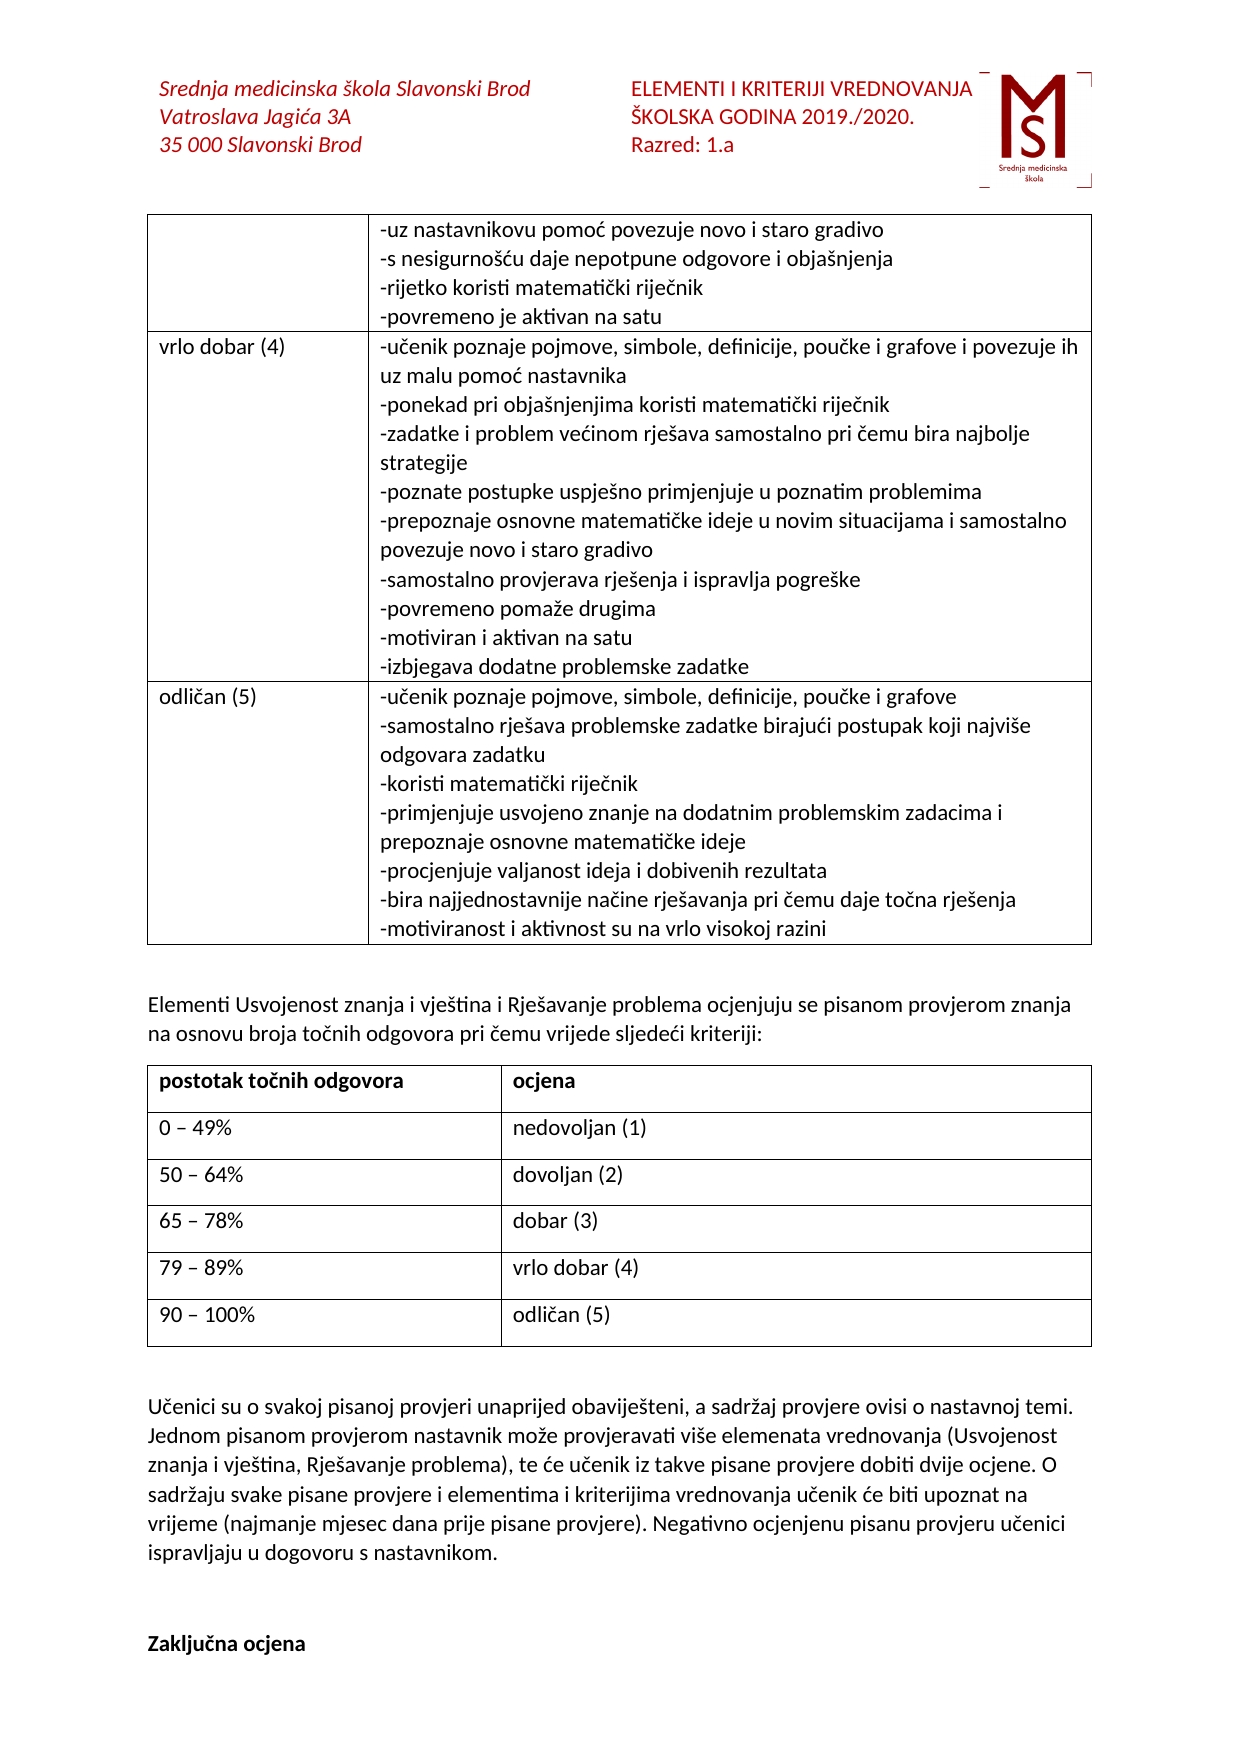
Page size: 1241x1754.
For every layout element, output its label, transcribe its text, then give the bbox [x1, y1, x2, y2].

table_cell nedovoljan (1) [502, 1113, 1091, 1159]
table_cell vrlo dobar (4) [148, 332, 368, 681]
table_cell -učenik poznaje pojmove, simbole, definicije, poučke i grafove -samostalno rješava problemske zadatke birajući postupak koji najviše odgovara zadatku -koristi matematički riječnik -primjenjuje usvojeno znanje na dodatnim problemskim zadacima i prepoznaje osnovne matematičke ideje -procjenjuje valjanost ideja i dobivenih rezultata -bira najjednostavnije načine rješavanja pri čemu daje točna rješenja -motiviranost i aktivnost su na vrlo visokoj razini [369, 682, 1091, 943]
table_cell -uz nastavnikovu pomoć povezuje novo i staro gradivo -s nesigurnošću daje nepotpune odgovore i objašnjenja -rijetko koristi matematički riječnik -povremeno je aktivan na satu [369, 215, 1091, 331]
text Elementi Usvojenost znanja i vještina i Rješavanje problema ocjenjuju se pisanom provjerom znanja na osnovu broja točnih odgovora pri čemu vrijede sljedeći kriteriji: [148, 990, 1093, 1047]
table_cell odličan (5) [502, 1300, 1091, 1346]
table_cell odličan (5) [148, 682, 368, 943]
table_cell 65 – 78% [148, 1206, 501, 1252]
table_cell -učenik poznaje pojmove, simbole, definicije, poučke i grafove i povezuje ih uz malu pomoć nastavnika -ponekad pri objašnjenjima koristi matematički riječnik -zadatke i problem većinom rješava samostalno pri čemu bira najbolje strategije -poznate postupke uspješno primjenjuje u poznatim problemima -prepoznaje osnovne matematičke ideje u novim situacijama i samostalno povezuje novo i staro gradivo -samostalno provjerava rješenja i ispravlja pogreške -povremeno pomaže drugima -motiviran i aktivan na satu -izbjegava dodatne problemske zadatke [369, 332, 1091, 681]
text Učenici su o svakoj pisanoj provjeri unaprijed obaviješteni, a sadržaj provjere ovisi o nastavnoj temi. Jednom pisanom provjerom nastavnik može provjeravati više elemenata vrednovanja (Usvojenost znanja i vještina, Rješavanje problema), te će učenik iz takve pisane provjere dobiti dvije ocjene. O sadržaju svake pisane provjere i elementima i kriterijima vrednovanja učenik će biti upoznat na vrijeme (najmanje mjesec dana prije pisane provjere). Negativno ocjenjenu pisanu provjeru učenici ispravljaju u dogovoru s nastavnikom. [148, 1392, 1093, 1566]
table_header ocjena [502, 1066, 1091, 1112]
table_cell 50 – 64% [148, 1160, 501, 1205]
table_cell dovoljan (2) [502, 1160, 1091, 1205]
table_cell 0 – 49% [148, 1113, 501, 1159]
table_header postotak točnih odgovora [148, 1066, 501, 1112]
table_cell 79 – 89% [148, 1253, 501, 1299]
table_cell [148, 215, 368, 331]
table_cell vrlo dobar (4) [502, 1253, 1091, 1299]
text Zaključna ocjena [148, 1629, 1093, 1657]
table_cell 90 – 100% [148, 1300, 501, 1346]
table_cell dobar (3) [502, 1206, 1091, 1252]
